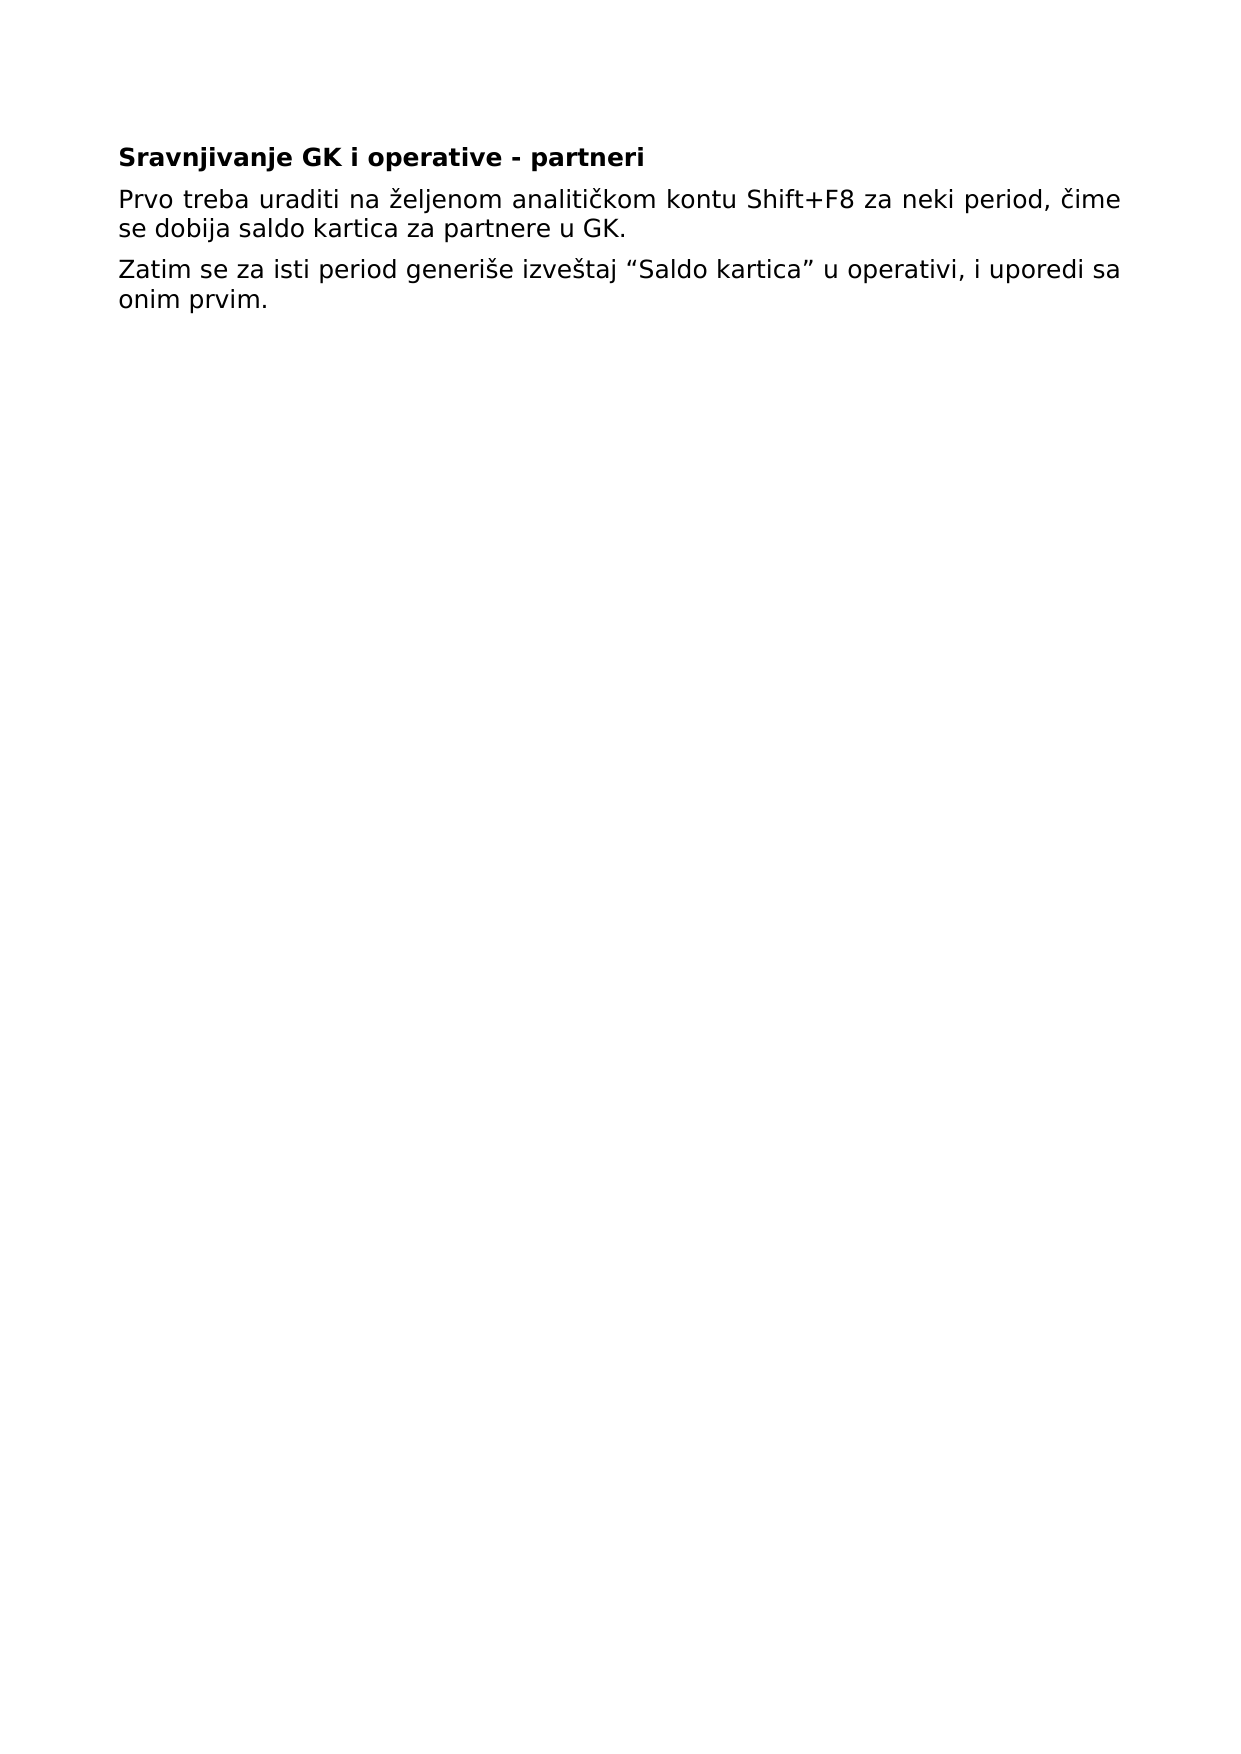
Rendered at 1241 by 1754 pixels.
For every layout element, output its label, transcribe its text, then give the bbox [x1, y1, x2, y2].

text Zatim se za isti period generiše izveštaj “Saldo kartica” u operativi, i uporedi sa onim prvim. [118, 256, 1122, 314]
text Prvo treba uraditi na željenom analitičkom kontu Shift+F8 za neki period, čime se dobija saldo kartica za partnere u GK. [118, 185, 1122, 243]
subtitle Sravnjivanje GK i operative - partneri [118, 143, 1122, 172]
